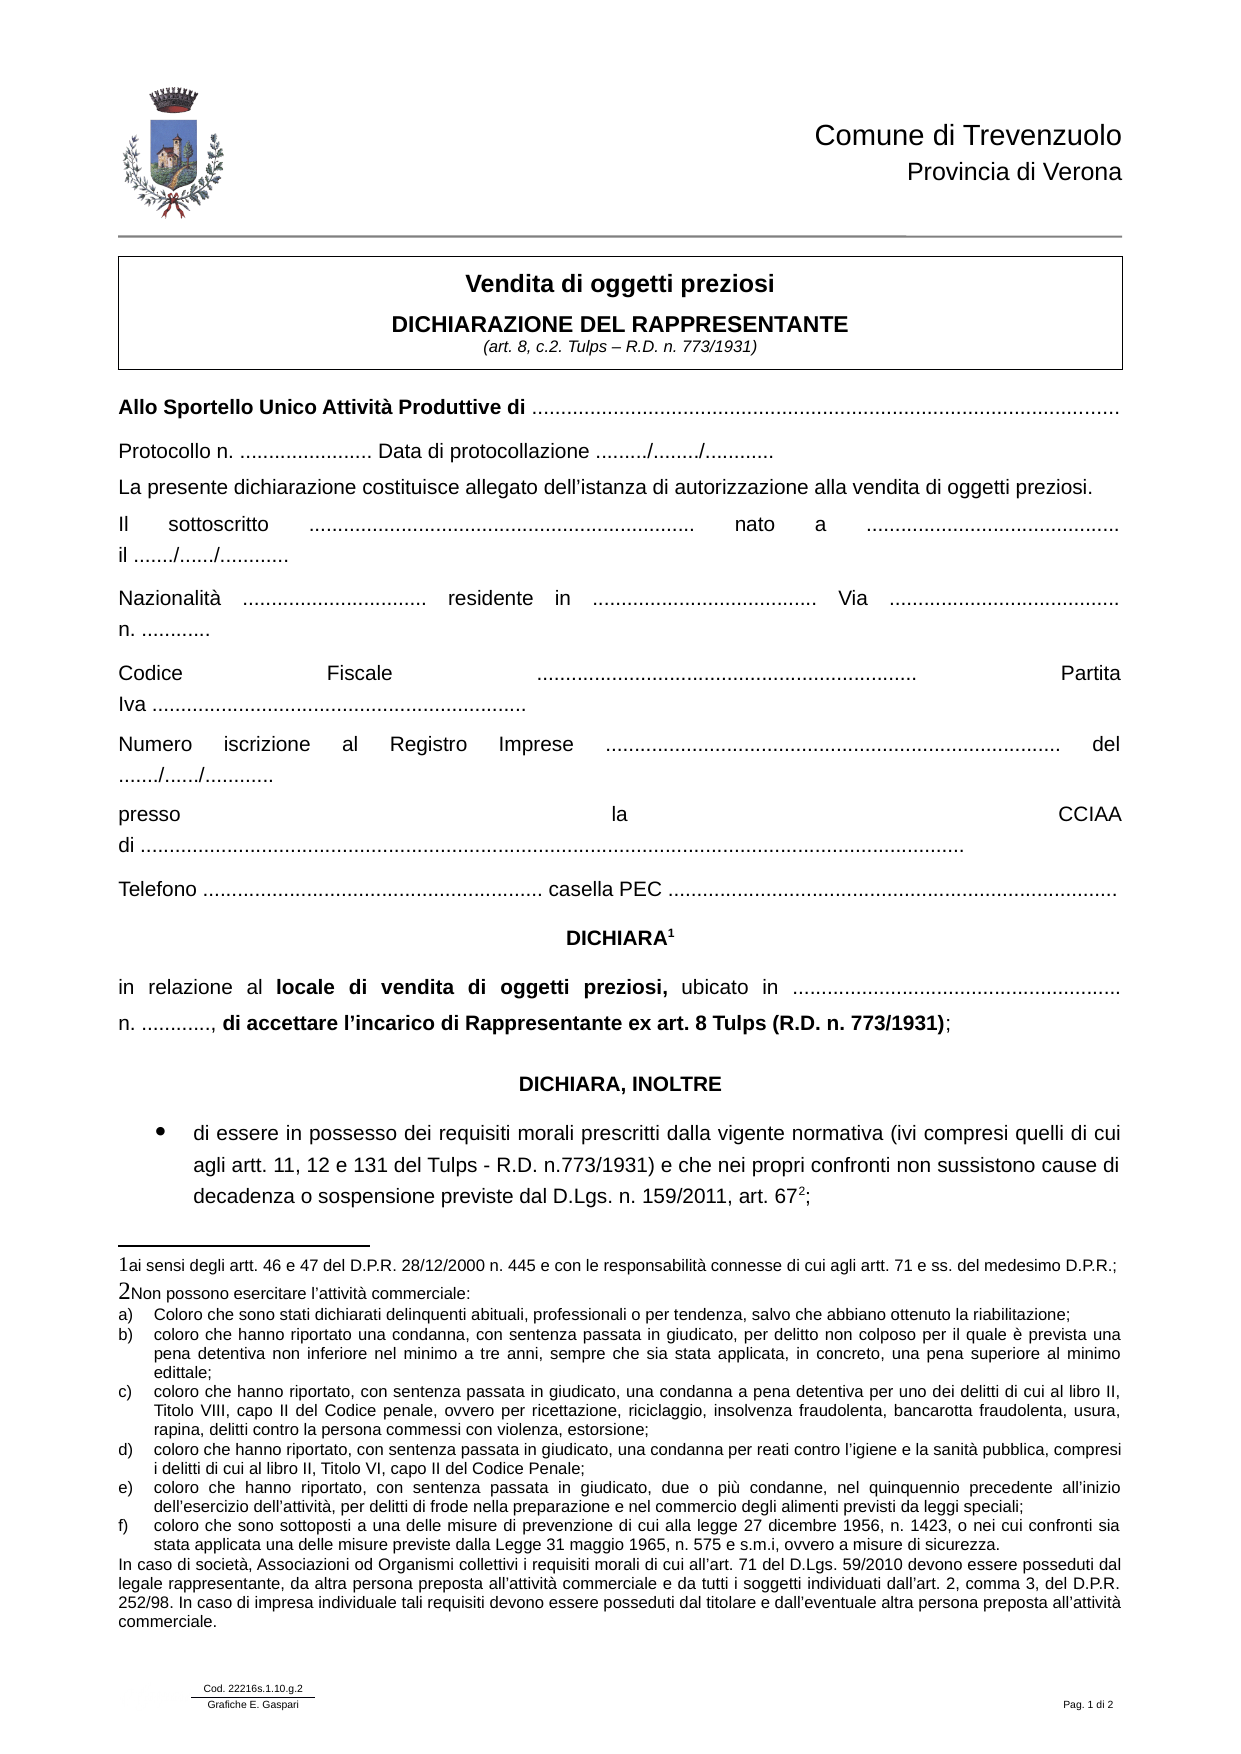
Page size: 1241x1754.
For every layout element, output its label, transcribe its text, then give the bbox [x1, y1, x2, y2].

text Telefono ........................................................... casella PEC .............................................................................. [118, 877, 1122, 901]
text ai sensi degli artt. 46 e 47 del D.P.R. 28/12/2000 n. 445 e con le responsabilità connesse di cui agli artt. 71 e ss. del medesimo D.P.R.; [118, 1252, 1122, 1276]
text Comune di Trevenzuolo [224, 118, 1122, 152]
text in relazione al locale di vendita di oggetti preziosi, ubicato in ......................................................... n. ............, di accettare l’incarico di Rappresentante ex art. 8 Tulps (R.D. n. 773/1931); [118, 975, 1122, 1035]
text La presente dichiarazione costituisce allegato dell’istanza di autorizzazione alla vendita di oggetti preziosi. [118, 475, 1122, 499]
list coloro che sono sottoposti a una delle misure di prevenzione di cui alla legge 27 dicembre 1956, n. 1423, o nei cui confronti sia stata applicata una delle misure previste dalla Legge 31 maggio 1965, n. 575 e s.m.i, ovvero a misure di sicurezza. [118, 1516, 1122, 1554]
list coloro che hanno riportato una condanna, con sentenza passata in giudicato, per delitto non colposo per il quale è prevista una pena detentiva non inferiore nel minimo a tre anni, sempre che sia stata applicata, in concreto, una pena superiore al minimo edittale; [118, 1324, 1122, 1382]
text DICHIARA [118, 926, 1122, 950]
text Protocollo n. ....................... Data di protocollazione ........./......../............ [118, 438, 1122, 462]
list coloro che hanno riportato, con sentenza passata in giudicato, una condanna per reati contro l’igiene e la sanità pubblica, compresi i delitti di cui al libro II, Titolo VI, capo II del Codice Penale; [118, 1439, 1122, 1478]
table_header Vendita di oggetti preziosi DICHIARAZIONE DEL RAPPRESENTANTE (art. 8, c.2. Tulps – R.D. n. 773/1931) [119, 257, 1122, 369]
list Non possono esercitare l’attività commerciale: [118, 1276, 1122, 1305]
picture [122, 87, 224, 219]
text Numero iscrizione al Registro Imprese ............................................................................... del ......./....../............ [118, 732, 1122, 787]
list coloro che hanno riportato, con sentenza passata in giudicato, due o più condanne, nel quinquennio precedente all’inizio dell’esercizio dell’attività, per delitti di frode nella preparazione e nel commercio degli alimenti previsti da leggi speciali; [118, 1478, 1122, 1516]
text DICHIARA, INOLTRE [118, 1072, 1122, 1096]
text Nazionalità ................................ residente in ....................................... Via ........................................ n. ............ [118, 586, 1122, 641]
text Codice Fiscale .................................................................. Partita Iva ................................................................. [118, 661, 1122, 716]
text Provincia di Verona [224, 157, 1122, 185]
list di essere in possesso dei requisiti morali prescritti dalla vigente normativa (ivi compresi quelli di cui agli artt. 11, 12 e 131 del Tulps - R.D. n.773/1931) e che nei propri confronti non sussistono cause di decadenza o sospensione previste dal D.Lgs. n. 159/2011, art. 67; [156, 1121, 1122, 1208]
text presso la CCIAA di ............................................................................................................................................... [118, 802, 1122, 857]
text Il sottoscritto ................................................................... nato a ............................................ il ......./....../............ [118, 511, 1122, 566]
text Allo Sportello Unico Attività Produttive di [118, 395, 1122, 419]
list coloro che hanno riportato, con sentenza passata in giudicato, una condanna a pena detentiva per uno dei delitti di cui al libro II, Titolo VIII, capo II del Codice penale, ovvero per ricettazione, riciclaggio, insolvenza fraudolenta, bancarotta fraudolenta, usura, rapina, delitti contro la persona commessi con violenza, estorsione; [118, 1382, 1122, 1439]
list In caso di società, Associazioni od Organismi collettivi i requisiti morali di cui all’art. 71 del D.Lgs. 59/2010 devono essere posseduti dal legale rappresentante, da altra persona preposta all’attività commerciale e da tutti i soggetti individuati dall’art. 2, comma 3, del D.P.R. 252/98. In caso di impresa individuale tali requisiti devono essere posseduti dal titolare e dall’eventuale altra persona preposta all’attività commerciale. [118, 1554, 1122, 1631]
list Coloro che sono stati dichiarati delinquenti abituali, professionali o per tendenza, salvo che abbiano ottenuto la riabilitazione; [118, 1305, 1122, 1324]
